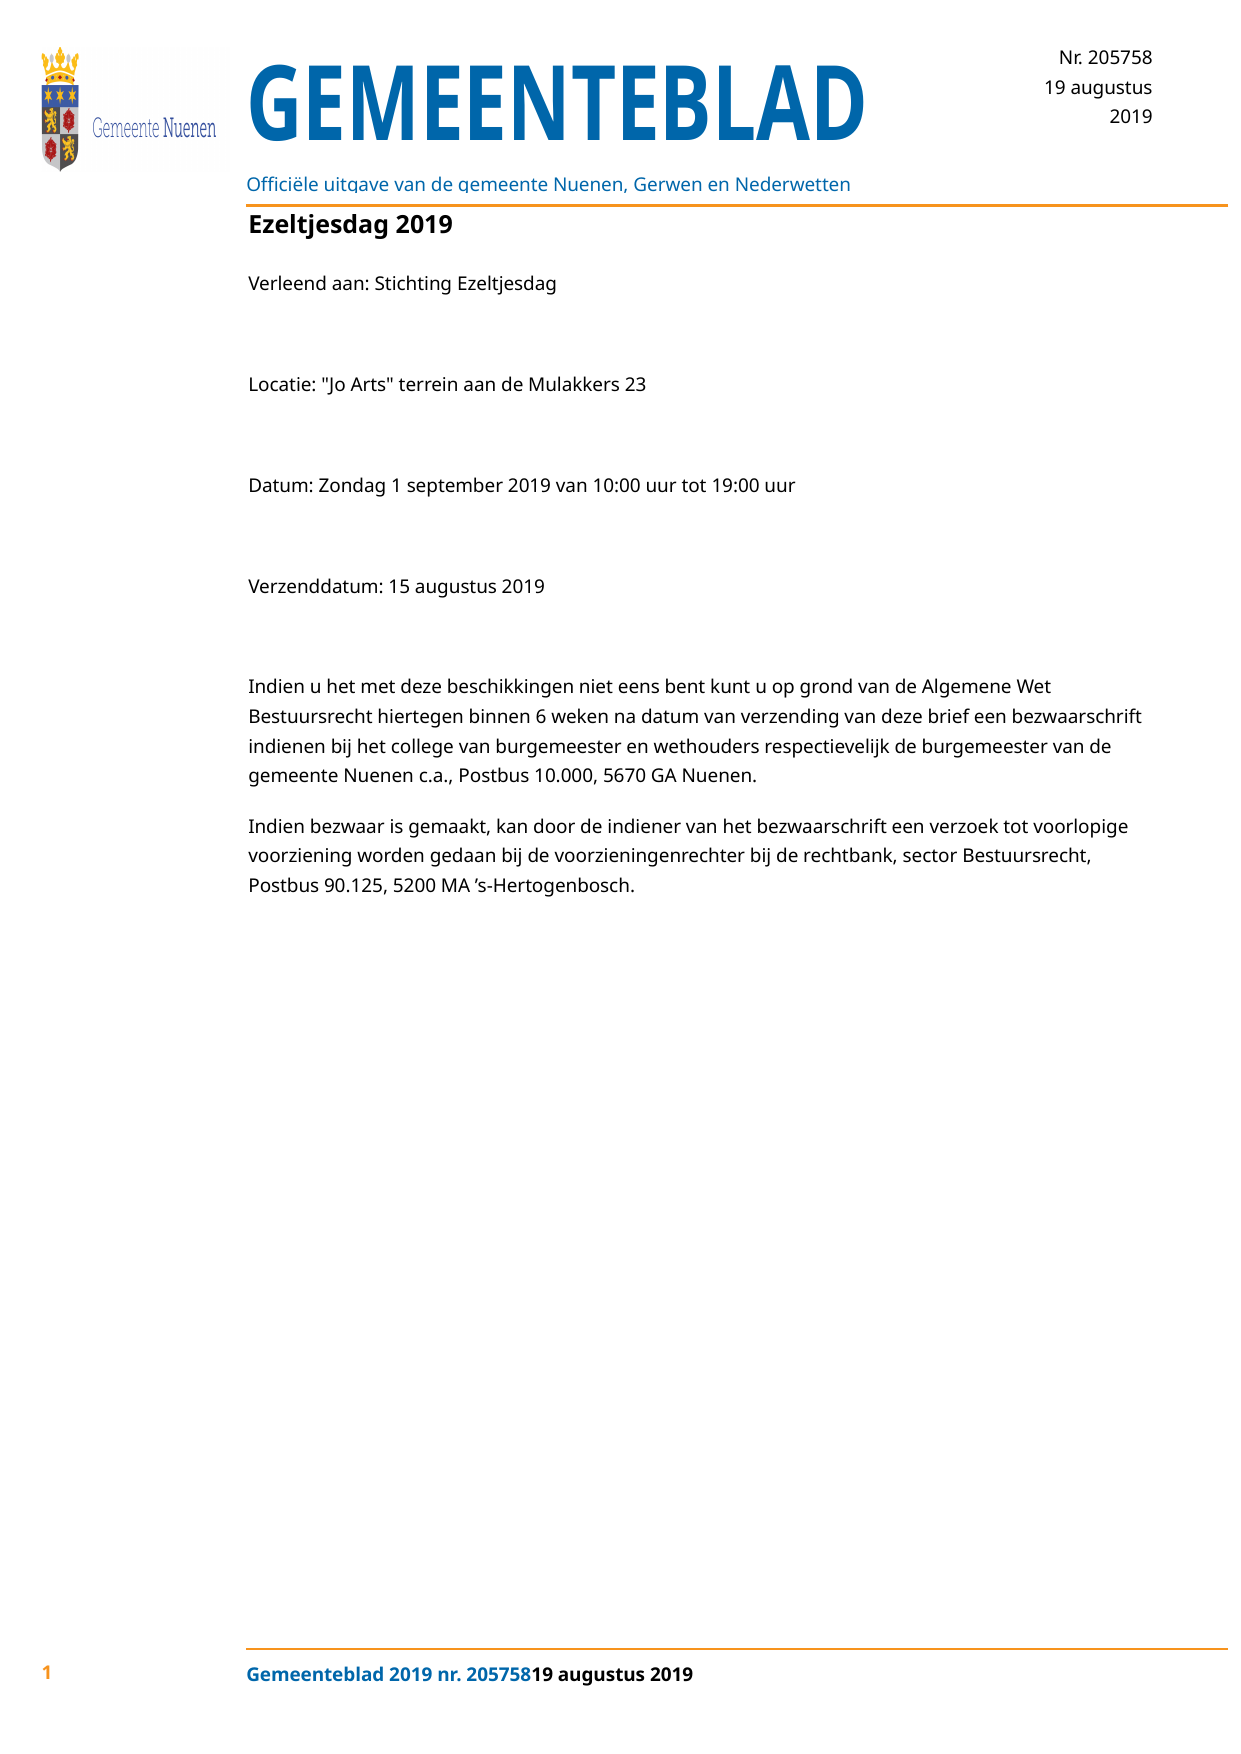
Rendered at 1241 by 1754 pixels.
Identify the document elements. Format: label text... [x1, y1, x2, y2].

text Locatie: "Jo Arts" terrein aan de Mulakkers 23 [248, 371, 1152, 397]
text Indien u het met deze beschikkingen niet eens bent kunt u op grond van de Algemene Wet Bestuursrecht hiertegen binnen 6 weken na datum van verzending van deze brief een bezwaarschrift indienen bij het college van burgemeester en wethouders respectievelijk de burgemeester van de gemeente Nuenen c.a., Postbus 10.000, 5670 GA Nuenen. [248, 674, 1152, 788]
text Verleend aan: Stichting Ezeltjesdag [248, 270, 1152, 296]
picture [41, 47, 231, 172]
text Indien bezwaar is gemaakt, kan door de indiener van het bezwaarschrift een verzoek tot voorlopige voorziening worden gedaan bij de voorzieningenrechter bij de rechtbank, sector Bestuursrecht, Postbus 90.125, 5200 MA ’s-Hertogenbosch. [248, 813, 1152, 898]
text Ezeltjesdag 2019 [248, 207, 1152, 241]
text Verzenddatum: 15 augustus 2019 [248, 573, 1152, 598]
text Datum: Zondag 1 september 2019 van 10:00 uur tot 19:00 uur [248, 472, 1152, 498]
